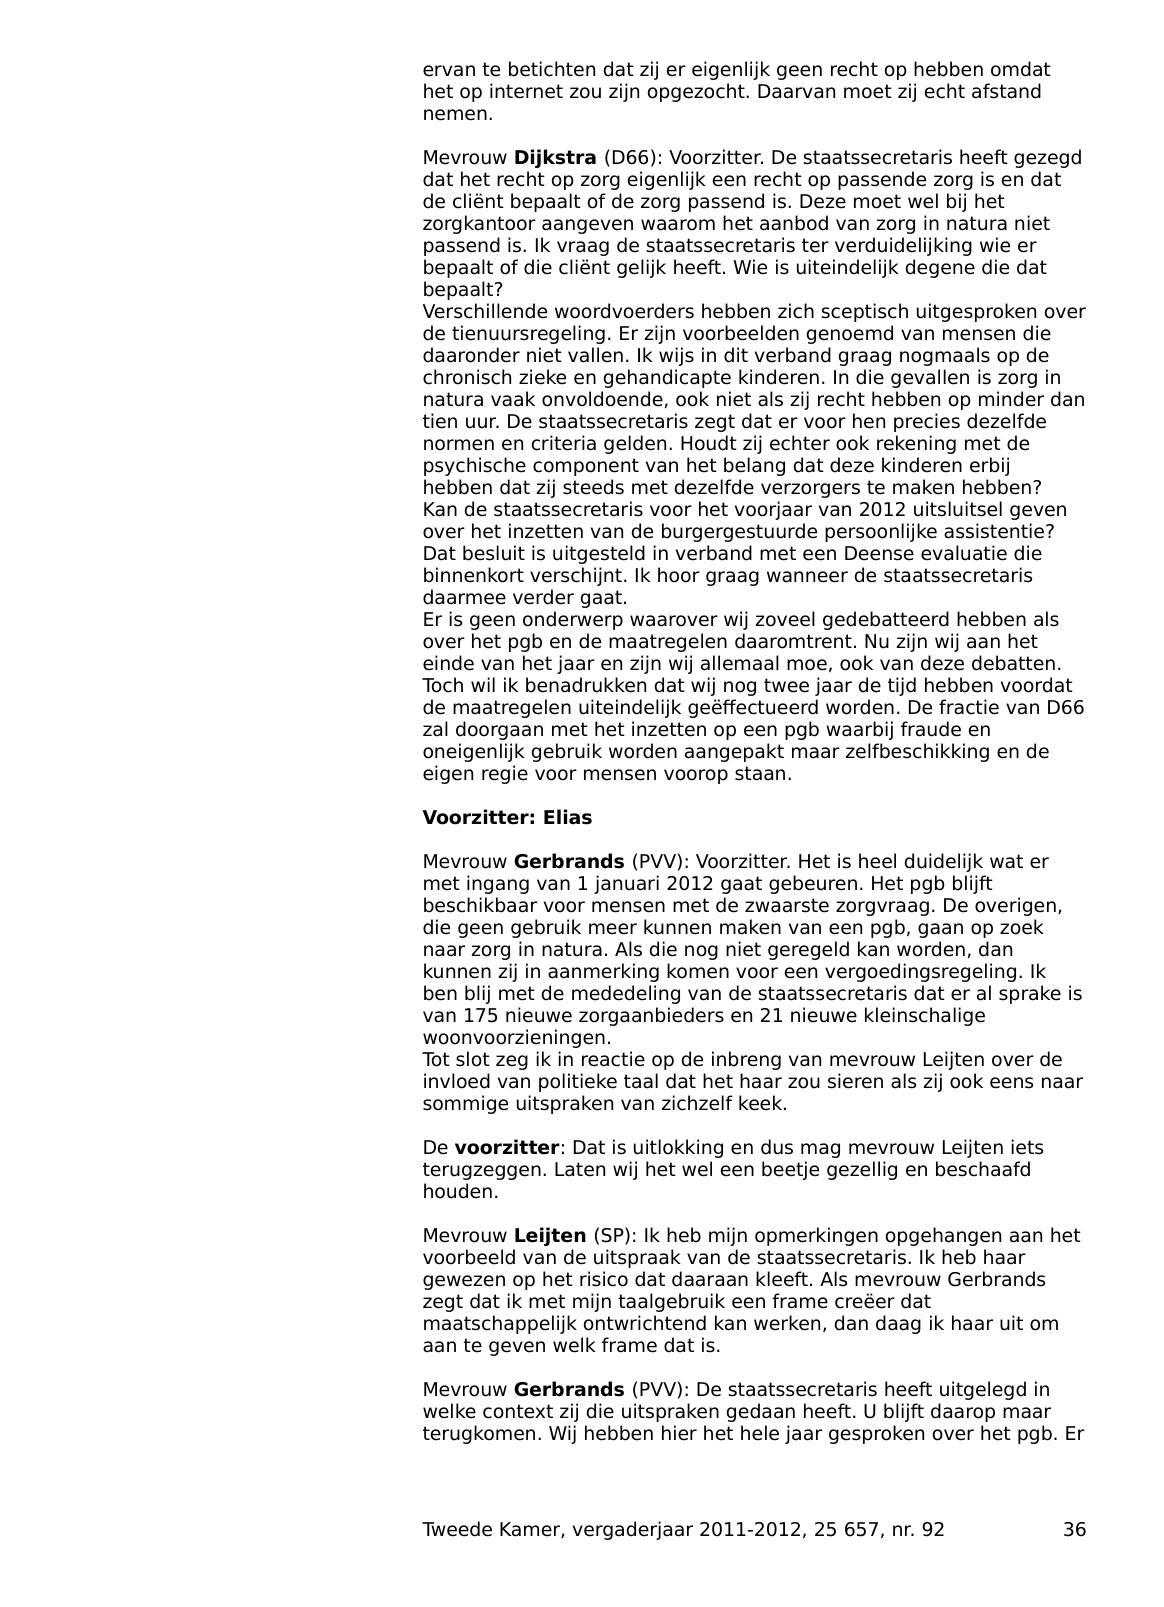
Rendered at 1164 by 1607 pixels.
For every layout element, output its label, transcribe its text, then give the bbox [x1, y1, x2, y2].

text Mevrouw Gerbrands (PVV): Voorzitter. Het is heel duidelijk wat er met ingang van 1 januari 2012 gaat gebeuren. Het pgb blijft beschikbaar voor mensen met de zwaarste zorgvraag. De overigen, die geen gebruik meer kunnen maken van een pgb, gaan op zoek naar zorg in natura. Als die nog niet geregeld kan worden, dan kunnen zij in aanmerking komen voor een vergoedingsregeling. Ik ben blij met de mededeling van de staatssecretaris dat er al sprake is van 175 nieuwe zorgaanbieders en 21 nieuwe kleinschalige woonvoorzieningen. [422, 851, 1087, 1049]
text Er is geen onderwerp waarover wij zoveel gedebatteerd hebben als over het pgb en de maatregelen daaromtrent. Nu zijn wij aan het einde van het jaar en zijn wij allemaal moe, ook van deze debatten. Toch wil ik benadrukken dat wij nog twee jaar de tijd hebben voordat de maatregelen uiteindelijk geëffectueerd worden. De fractie van D66 zal doorgaan met het inzetten op een pgb waarbij fraude en oneigenlijk gebruik worden aangepakt maar zelfbeschikking en de eigen regie voor mensen voorop staan. [422, 609, 1087, 784]
text ervan te betichten dat zij er eigenlijk geen recht op hebben omdat het op internet zou zijn opgezocht. Daarvan moet zij echt afstand nemen. [422, 59, 1087, 125]
text Verschillende woordvoerders hebben zich sceptisch uitgesproken over de tienuursregeling. Er zijn voorbeelden genoemd van mensen die daaronder niet vallen. Ik wijs in dit verband graag nogmaals op de chronisch zieke en gehandicapte kinderen. In die gevallen is zorg in natura vaak onvoldoende, ook niet als zij recht hebben op minder dan tien uur. De staatssecretaris zegt dat er voor hen precies dezelfde normen en criteria gelden. Houdt zij echter ook rekening met de psychische component van het belang dat deze kinderen erbij hebben dat zij steeds met dezelfde verzorgers te maken hebben? [422, 301, 1087, 499]
text Mevrouw Gerbrands (PVV): De staatssecretaris heeft uitgelegd in welke context zij die uitspraken gedaan heeft. U blijft daarop maar terugkomen. Wij hebben hier het hele jaar gesproken over het pgb. Er [422, 1379, 1087, 1445]
text Mevrouw Dijkstra (D66): Voorzitter. De staatssecretaris heeft gezegd dat het recht op zorg eigenlijk een recht op passende zorg is en dat de cliënt bepaalt of de zorg passend is. Deze moet wel bij het zorgkantoor aangeven waarom het aanbod van zorg in natura niet passend is. Ik vraag de staatssecretaris ter verduidelijking wie er bepaalt of die cliënt gelijk heeft. Wie is uiteindelijk degene die dat bepaalt? [422, 147, 1087, 301]
text Mevrouw Leijten (SP): Ik heb mijn opmerkingen opgehangen aan het voorbeeld van de uitspraak van de staatssecretaris. Ik heb haar gewezen op het risico dat daaraan kleeft. Als mevrouw Gerbrands zegt dat ik met mijn taalgebruik een frame creëer dat maatschappelijk ontwrichtend kan werken, dan daag ik haar uit om aan te geven welk frame dat is. [422, 1225, 1087, 1357]
text Tot slot zeg ik in reactie op de inbreng van mevrouw Leijten over de invloed van politieke taal dat het haar zou sieren als zij ook eens naar sommige uitspraken van zichzelf keek. [422, 1049, 1087, 1115]
text Kan de staatssecretaris voor het voorjaar van 2012 uitsluitsel geven over het inzetten van de burgergestuurde persoonlijke assistentie? Dat besluit is uitgesteld in verband met een Deense evaluatie die binnenkort verschijnt. Ik hoor graag wanneer de staatssecretaris daarmee verder gaat. [422, 499, 1087, 609]
text De voorzitter: Dat is uitlokking en dus mag mevrouw Leijten iets terugzeggen. Laten wij het wel een beetje gezellig en beschaafd houden. [422, 1137, 1087, 1203]
subtitle Voorzitter: Elias [422, 807, 1087, 829]
